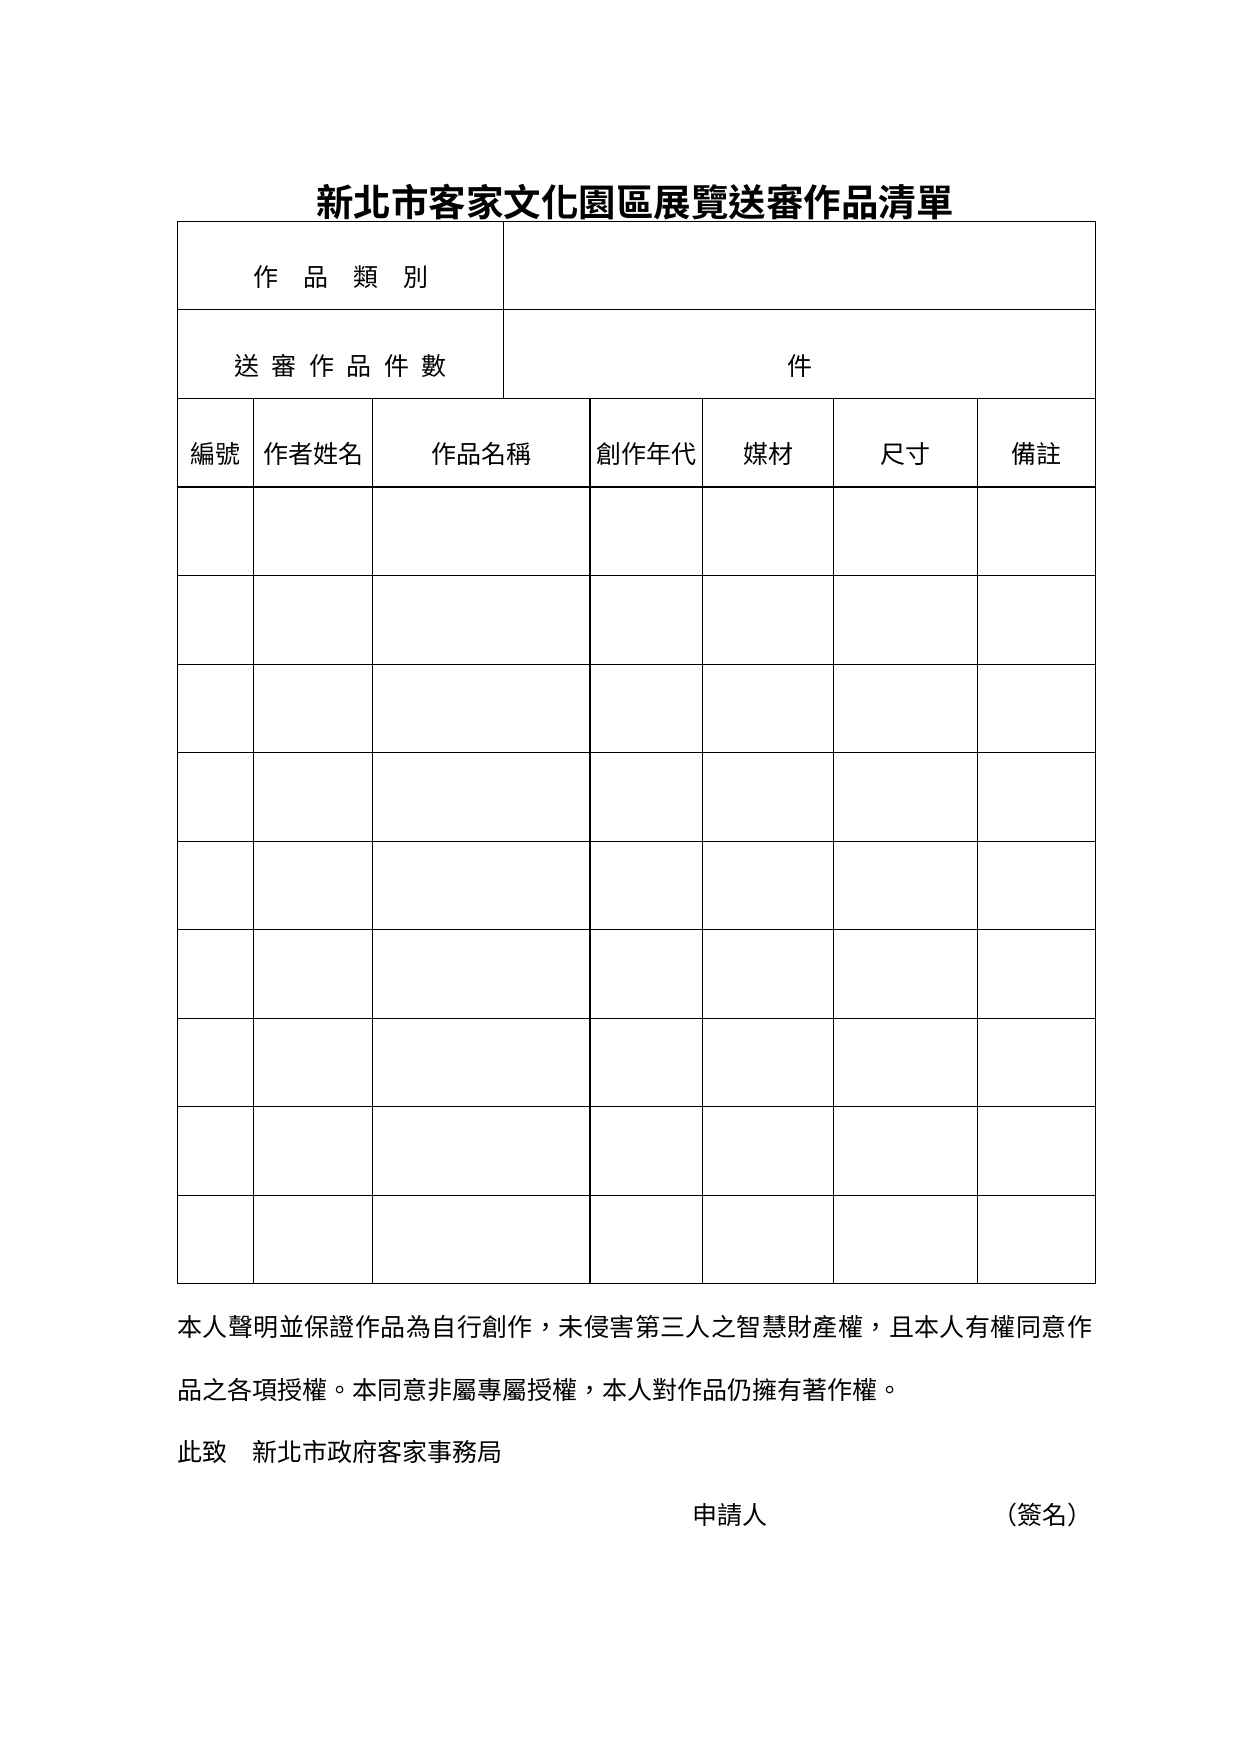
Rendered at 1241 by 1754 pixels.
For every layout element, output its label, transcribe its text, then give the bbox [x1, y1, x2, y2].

table_cell [373, 488, 589, 575]
text 此致 新北市政府客家事務局 [177, 1409, 1092, 1472]
table_cell [834, 753, 977, 841]
table_cell [254, 1107, 372, 1195]
table_cell [591, 1019, 702, 1106]
table_cell 備註 [978, 399, 1095, 486]
table_cell [254, 488, 372, 575]
table_cell [834, 665, 977, 752]
table_cell [834, 1107, 977, 1195]
table_cell [703, 842, 833, 929]
table_cell [254, 1019, 372, 1106]
table_cell [178, 488, 253, 575]
table_cell [834, 1196, 977, 1283]
table_cell [703, 930, 833, 1018]
table_cell [591, 665, 702, 752]
table_cell [373, 842, 589, 929]
table_cell [591, 488, 702, 575]
table_cell [178, 842, 253, 929]
table_cell 作品名稱 [373, 399, 589, 486]
table_cell [703, 1019, 833, 1106]
table_header [504, 222, 1095, 309]
table_cell [254, 665, 372, 752]
table_cell [178, 1019, 253, 1106]
text 本人聲明並保證作品為自行創作，未侵害第三人之智慧財產權，且本人有權同意作品之各項授權。本同意非屬專屬授權，本人對作品仍擁有著作權。 [177, 1284, 1092, 1409]
table_cell [178, 1107, 253, 1195]
table_cell [178, 930, 253, 1018]
table_cell [591, 753, 702, 841]
table_cell [373, 665, 589, 752]
table_cell 送 審 作 品 件 數 [178, 310, 503, 398]
table_cell [978, 488, 1095, 575]
table_header 作 品 類 別 [178, 222, 503, 309]
table_cell 編號 [178, 399, 253, 486]
table_cell [703, 488, 833, 575]
table_cell [373, 1019, 589, 1106]
table_cell [703, 753, 833, 841]
table_cell [834, 842, 977, 929]
table_cell [591, 576, 702, 663]
table_cell [254, 576, 372, 663]
table_cell [834, 930, 977, 1018]
table_cell [591, 842, 702, 929]
table_cell [254, 842, 372, 929]
table_cell [591, 1107, 702, 1195]
table_cell [178, 753, 253, 841]
table_cell [591, 1196, 702, 1283]
table_cell [373, 1196, 589, 1283]
table_cell [178, 665, 253, 752]
table_cell 尺寸 [834, 399, 977, 486]
table_cell [373, 1107, 589, 1195]
table_cell [373, 930, 589, 1018]
table_cell [703, 576, 833, 663]
table_cell [978, 842, 1095, 929]
table_cell [254, 1196, 372, 1283]
table_cell [703, 1196, 833, 1283]
table_cell [978, 1019, 1095, 1106]
table_cell [978, 753, 1095, 841]
text 申請人 （簽名） [177, 1472, 1092, 1534]
table_cell [978, 1107, 1095, 1195]
table_cell [834, 488, 977, 575]
table_cell [254, 753, 372, 841]
table_cell 作者姓名 [254, 399, 372, 486]
table_cell [834, 576, 977, 663]
table_cell [178, 576, 253, 663]
table_cell [373, 576, 589, 663]
table_cell [591, 930, 702, 1018]
table_cell [978, 930, 1095, 1018]
table_cell [978, 1196, 1095, 1283]
table_cell 創作年代 [591, 399, 702, 486]
table_cell [373, 753, 589, 841]
table_cell [703, 1107, 833, 1195]
table_cell [703, 665, 833, 752]
table_cell 媒材 [703, 399, 833, 486]
text 新北市客家文化園區展覽送審作品清單 [177, 158, 1092, 221]
table_cell [254, 930, 372, 1018]
table_cell [978, 576, 1095, 663]
table_cell 件 [504, 310, 1095, 398]
table_cell [834, 1019, 977, 1106]
table_cell [978, 665, 1095, 752]
table_cell [178, 1196, 253, 1283]
